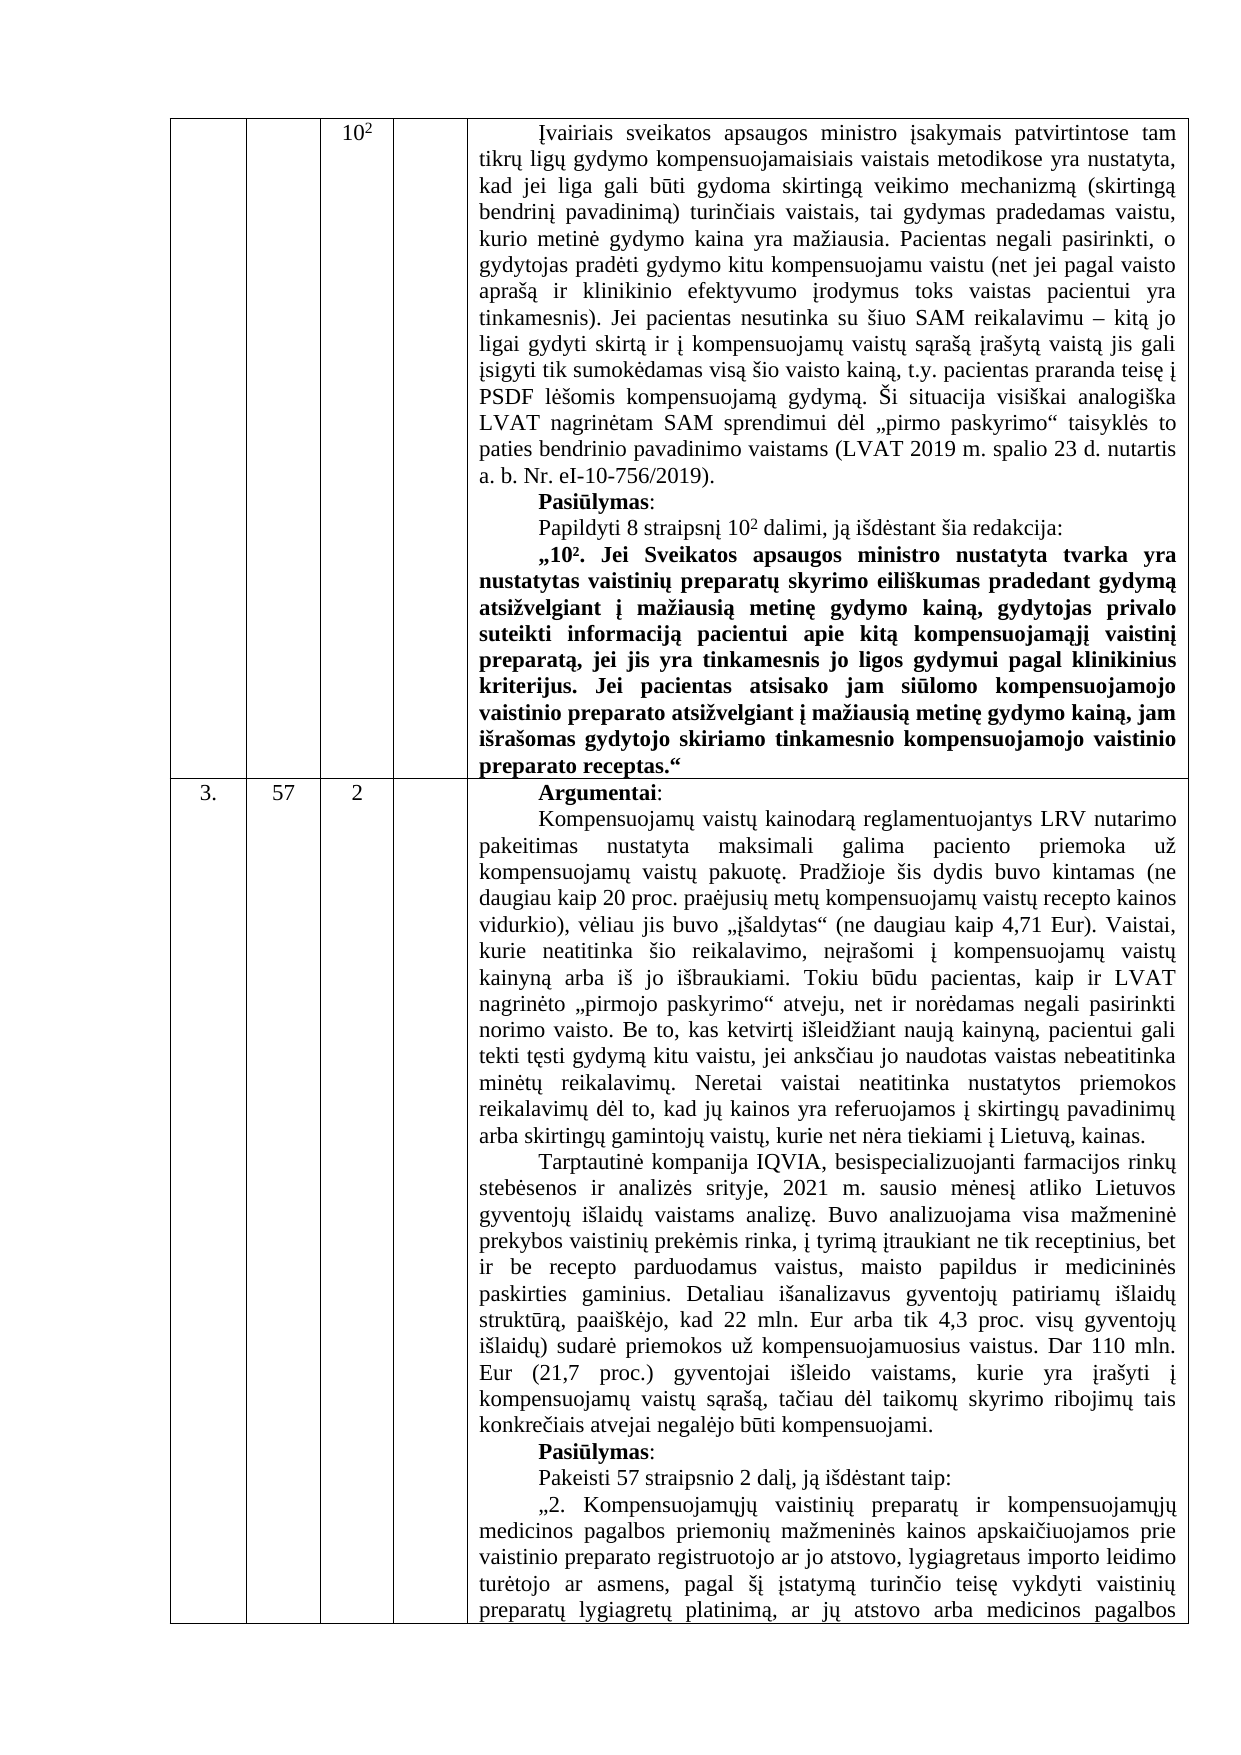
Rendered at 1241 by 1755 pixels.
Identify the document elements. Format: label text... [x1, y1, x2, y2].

table_cell 3. [171, 779, 246, 1622]
table_cell [394, 119, 467, 778]
table_cell [247, 119, 320, 778]
table_cell 102 [321, 119, 393, 778]
table_cell 2 [321, 779, 393, 1622]
table_cell Argumentai: Kompensuojamų vaistų kainodarą reglamentuojantys LRV nutarimo pakeitimas nustatyta maksimali galima paciento priemoka už kompensuojamų vaistų pakuotę. Pradžioje šis dydis buvo kintamas (ne daugiau kaip 20 proc. praėjusių metų kompensuojamų vaistų recepto kainos vidurkio), vėliau jis buvo „įšaldytas“ (ne daugiau kaip 4,71 Eur). Vaistai, kurie neatitinka šio reikalavimo, neįrašomi į kompensuojamų vaistų kainyną arba iš jo išbraukiami. Tokiu būdu pacientas, kaip ir LVAT nagrinėto „pirmojo paskyrimo“ atveju, net ir norėdamas negali pasirinkti norimo vaisto. Be to, kas ketvirtį išleidžiant naują kainyną, pacientui gali tekti tęsti gydymą kitu vaistu, jei anksčiau jo naudotas vaistas nebeatitinka minėtų reikalavimų. Neretai vaistai neatitinka nustatytos priemokos reikalavimų dėl to, kad jų kainos yra referuojamos į skirtingų pavadinimų arba skirtingų gamintojų vaistų, kurie net nėra tiekiami į Lietuvą, kainas. Tarptautinė kompanija IQVIA, besispecializuojanti farmacijos rinkų stebėsenos ir analizės srityje, 2021 m. sausio mėnesį atliko Lietuvos gyventojų išlaidų vaistams analizę. Buvo analizuojama visa mažmeninė prekybos vaistinių prekėmis rinka, į tyrimą įtraukiant ne tik receptinius, bet ir be recepto parduodamus vaistus, maisto papildus ir medicininės paskirties gaminius. Detaliau išanalizavus gyventojų patiriamų išlaidų struktūrą, paaiškėjo, kad 22 mln. Eur arba tik 4,3 proc. visų gyventojų išlaidų) sudarė priemokos už kompensuojamuosius vaistus. Dar 110 mln. Eur (21,7 proc.) gyventojai išleido vaistams, kurie yra įrašyti į kompensuojamų vaistų sąrašą, tačiau dėl taikomų skyrimo ribojimų tais konkrečiais atvejai negalėjo būti kompensuojami. Pasiūlymas: Pakeisti 57 straipsnio 2 dalį, ją išdėstant taip: „2. Kompensuojamųjų vaistinių preparatų ir kompensuojamųjų medicinos pagalbos priemonių mažmeninės kainos apskaičiuojamos prie vaistinio preparato registruotojo ar jo atstovo, lygiagretaus importo leidimo turėtojo ar asmens, pagal šį įstatymą turinčio teisę vykdyti vaistinių preparatų lygiagretų platinimą, ar jų atstovo arba medicinos pagalbos [468, 779, 1188, 1622]
table_cell [171, 119, 246, 778]
table_cell Įvairiais sveikatos apsaugos ministro įsakymais patvirtintose tam tikrų ligų gydymo kompensuojamaisiais vaistais metodikose yra nustatyta, kad jei liga gali būti gydoma skirtingą veikimo mechanizmą (skirtingą bendrinį pavadinimą) turinčiais vaistais, tai gydymas pradedamas vaistu, kurio metinė gydymo kaina yra mažiausia. Pacientas negali pasirinkti, o gydytojas pradėti gydymo kitu kompensuojamu vaistu (net jei pagal vaisto aprašą ir klinikinio efektyvumo įrodymus toks vaistas pacientui yra tinkamesnis). Jei pacientas nesutinka su šiuo SAM reikalavimu – kitą jo ligai gydyti skirtą ir į kompensuojamų vaistų sąrašą įrašytą vaistą jis gali įsigyti tik sumokėdamas visą šio vaisto kainą, t.y. pacientas praranda teisę į PSDF lėšomis kompensuojamą gydymą. Ši situacija visiškai analogiška LVAT nagrinėtam SAM sprendimui dėl „pirmo paskyrimo“ taisyklės to paties bendrinio pavadinimo vaistams (LVAT 2019 m. spalio 23 d. nutartis a. b. Nr. eI-10-756/2019). Pasiūlymas: Papildyti 8 straipsnį 102 dalimi, ją išdėstant šia redakcija: „10². Jei Sveikatos apsaugos ministro nustatyta tvarka yra nustatytas vaistinių preparatų skyrimo eiliškumas pradedant gydymą atsižvelgiant į mažiausią metinę gydymo kainą, gydytojas privalo suteikti informaciją pacientui apie kitą kompensuojamąjį vaistinį preparatą, jei jis yra tinkamesnis jo ligos gydymui pagal klinikinius kriterijus. Jei pacientas atsisako jam siūlomo kompensuojamojo vaistinio preparato atsižvelgiant į mažiausią metinę gydymo kainą, jam išrašomas gydytojo skiriamo tinkamesnio kompensuojamojo vaistinio preparato receptas.“ [468, 119, 1188, 778]
table_cell 57 [247, 779, 320, 1622]
table_cell [394, 779, 467, 1622]
